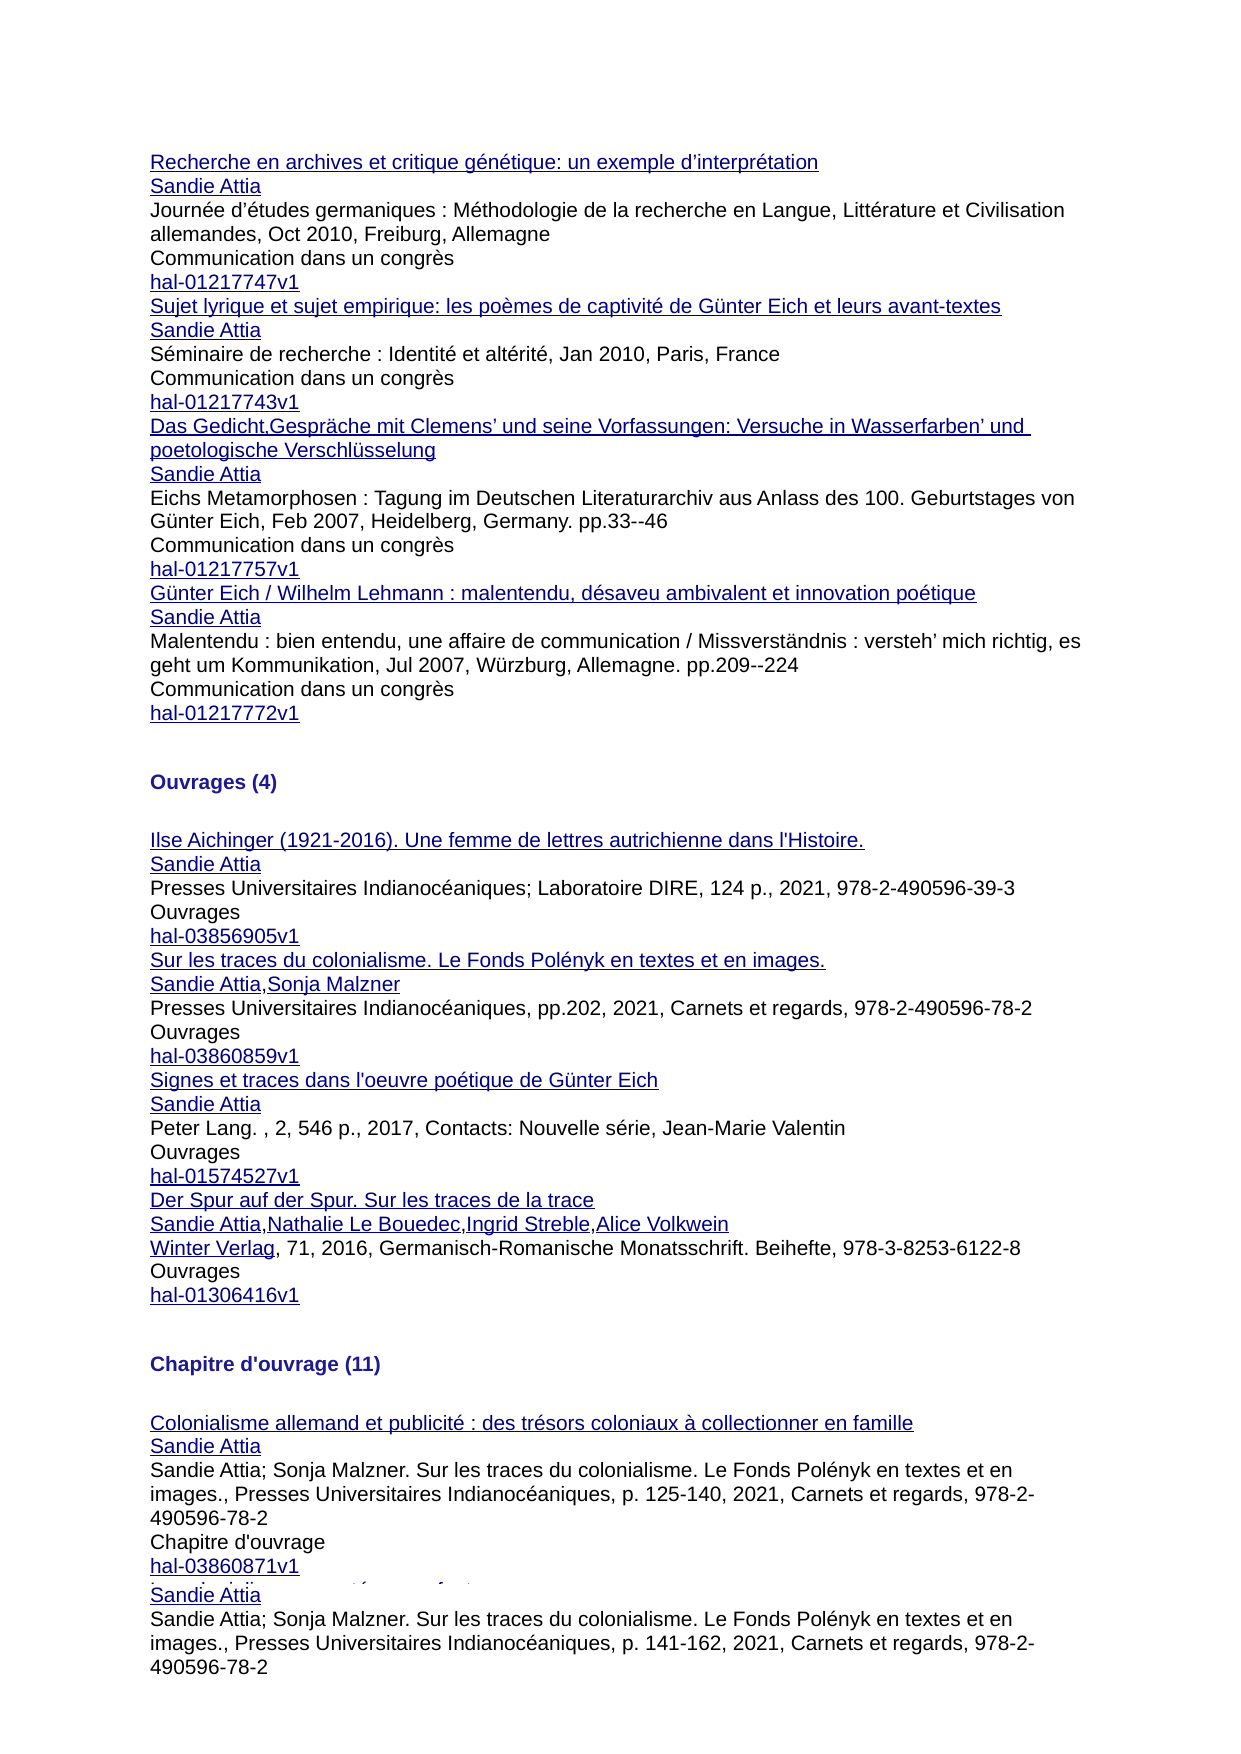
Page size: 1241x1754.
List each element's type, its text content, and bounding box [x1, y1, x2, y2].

subtitle Ouvrages (4) [150, 770, 1090, 794]
table_header Colonialisme allemand et publicité : des trésors coloniaux à collectionner en famille Sandie Attia Sandie Attia; Sonja Malzner. Sur les traces du colonialisme. Le Fonds Polényk en textes et en images., Presses Universitaires Indianocéaniques, p. 125-140, 2021, Carnets et regards, 978-2-490596-78-2 Chapitre d'ouvrage hal-03860871v1 [150, 1410, 1090, 1578]
table_cell Signes et traces dans l'oeuvre poétique de Günter Eich Sandie Attia Peter Lang. , 2, 546 p., 2017, Contacts: Nouvelle série, Jean-Marie Valentin Ouvrages hal-01574527v1 [150, 1068, 1090, 1187]
table_cell Günter Eich / Wilhelm Lehmann : malentendu, désaveu ambivalent et innovation poétique Sandie Attia Malentendu : bien entendu, une affaire de communication / Missverständnis : versteh’ mich richtig, es geht um Kommunikation, Jul 2007, Würzburg, Allemagne. pp.209--224 Communication dans un congrès hal-01217772v1 [150, 581, 1090, 725]
table_cell Sur les traces du colonialisme. Le Fonds Polényk en textes et en images. Sandie Attia,Sonja Malzner Presses Universitaires Indianocéaniques, pp.202, 2021, Carnets et regards, 978-2-490596-78-2 Ouvrages hal-03860859v1 [150, 948, 1090, 1068]
table_cell Recherche en archives et critique génétique: un exemple d’interprétation Sandie Attia Journée d’études germaniques : Méthodologie de la recherche en Langue, Littérature et Civilisation allemandes, Oct 2010, Freiburg, Allemagne Communication dans un congrès hal-01217747v1 [150, 150, 1090, 294]
table_cell Das Gedicht‚Gespräche mit Clemens’ und seine Vorfassungen: Versuche in Wasserfarben’ und poetologische Verschlüsselung Sandie Attia Eichs Metamorphosen : Tagung im Deutschen Literaturarchiv aus Anlass des 100. Geburtstages von Günter Eich, Feb 2007, Heidelberg, Germany. pp.33--46 Communication dans un congrès hal-01217757v1 [150, 414, 1090, 581]
table_cell Le colonialisme raconté aux enfants Sandie Attia Sandie Attia; Sonja Malzner. Sur les traces du colonialisme. Le Fonds Polényk en textes et en images., Presses Universitaires Indianocéaniques, p. 141-162, 2021, Carnets et regards, 978-2-490596-78-2 [150, 1578, 1090, 1679]
table_header Ilse Aichinger (1921-2016). Une femme de lettres autrichienne dans l'Histoire. Sandie Attia Presses Universitaires Indianocéaniques; Laboratoire DIRE, 124 p., 2021, 978-2-490596-39-3 Ouvrages hal-03856905v1 [150, 828, 1090, 948]
table_cell Der Spur auf der Spur. Sur les traces de la trace Sandie Attia,Nathalie Le Bouedec,Ingrid Streble,Alice Volkwein Winter Verlag, 71, 2016, Germanisch-Romanische Monatsschrift. Beihefte, 978-3-8253-6122-8 Ouvrages hal-01306416v1 [150, 1188, 1090, 1307]
table_cell Sujet lyrique et sujet empirique: les poèmes de captivité de Günter Eich et leurs avant-textes Sandie Attia Séminaire de recherche : Identité et altérité, Jan 2010, Paris, France Communication dans un congrès hal-01217743v1 [150, 294, 1090, 413]
subtitle Chapitre d'ouvrage (11) [150, 1352, 1090, 1376]
